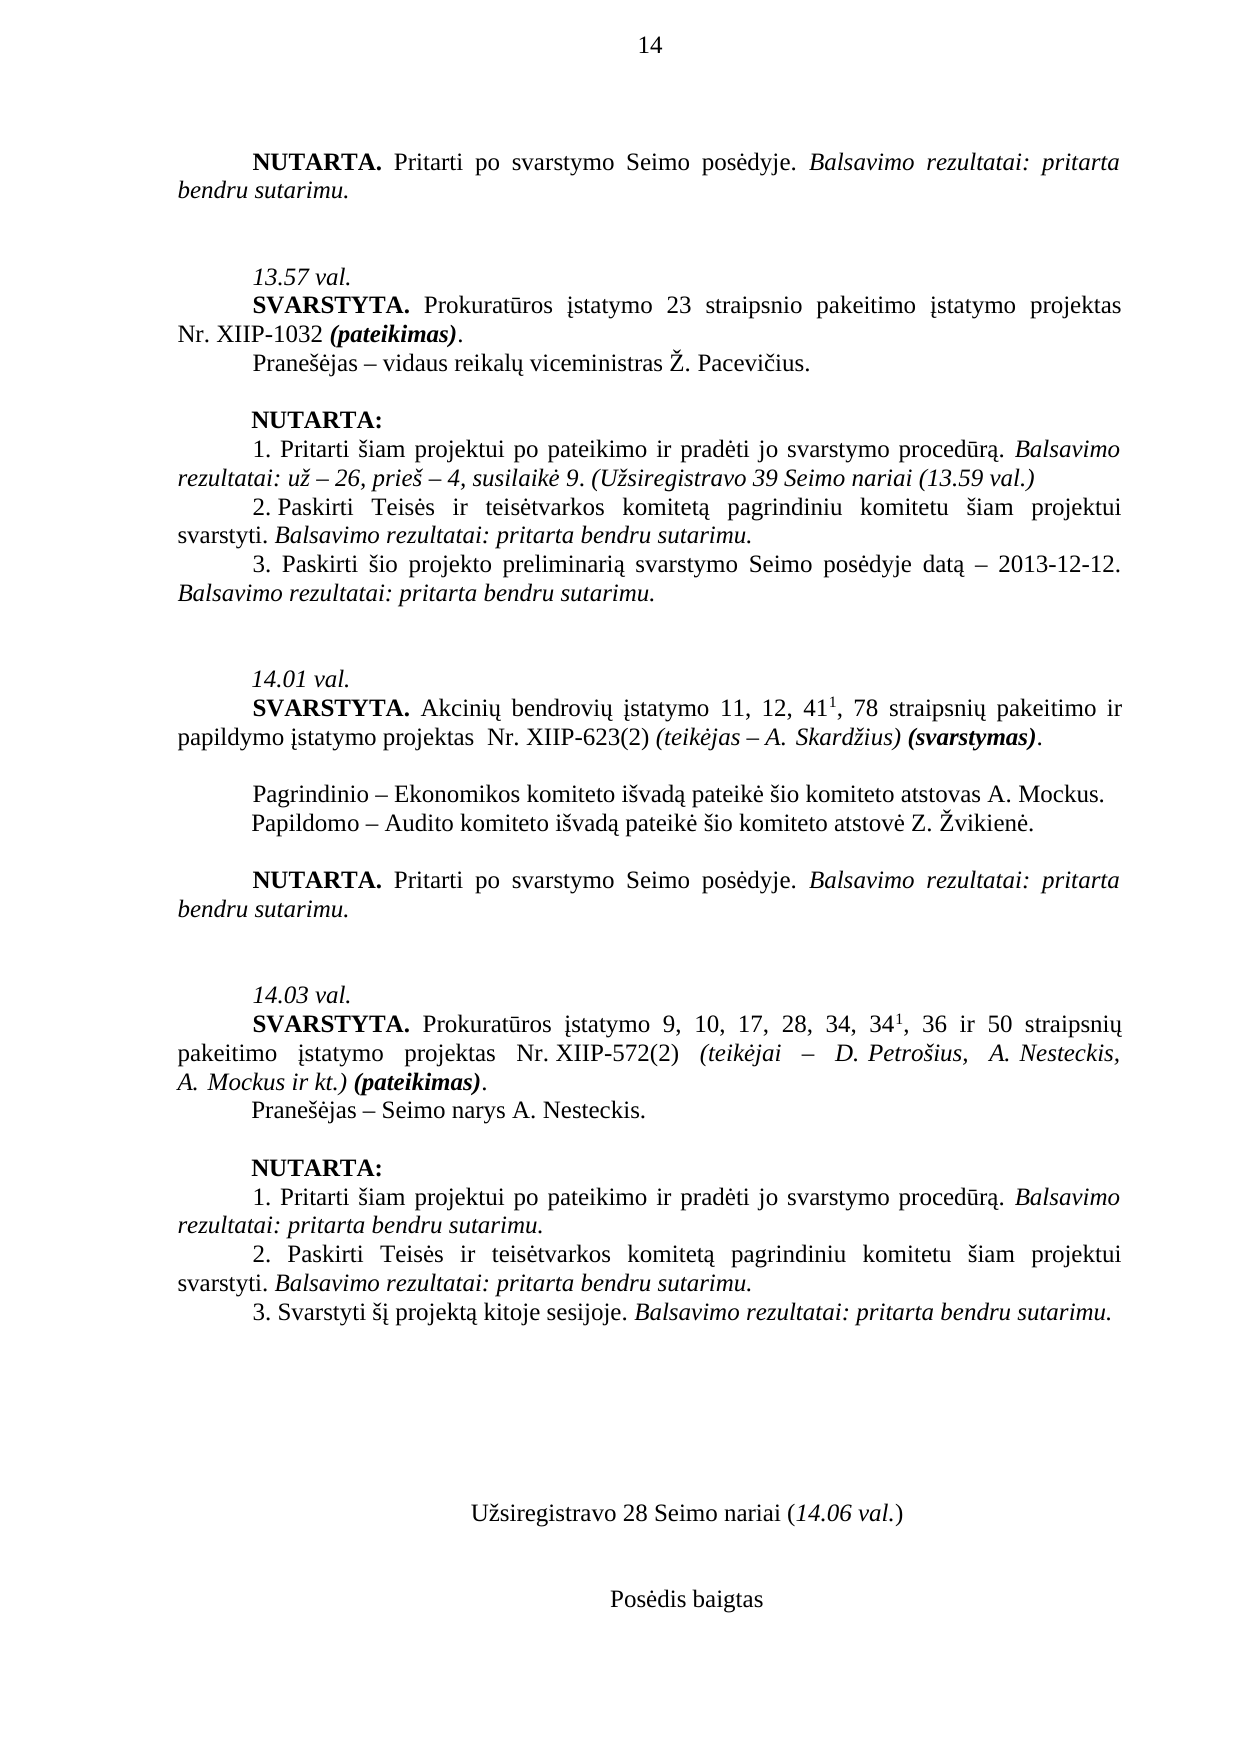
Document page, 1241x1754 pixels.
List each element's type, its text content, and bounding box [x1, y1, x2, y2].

text Pranešėjas – vidaus reikalų viceministras Ž. Pacevičius. [177, 348, 1122, 377]
text 3. Paskirti šio projekto preliminarią svarstymo Seimo posėdyje datą – 2013-12-12. Balsavimo rezultatai: pritarta bendru sutarimu. [177, 549, 1122, 607]
text Posėdis baigtas [177, 1584, 1122, 1613]
text Pranešėjas – Seimo narys A. Nesteckis. [177, 1096, 1122, 1124]
text NUTARTA. Pritarti po svarstymo Seimo posėdyje. Balsavimo rezultatai: pritarta bendru sutarimu. [177, 147, 1122, 204]
text 3. Svarstyti šį projektą kitoje sesijoje. Balsavimo rezultatai: pritarta bendru sutarimu. [177, 1297, 1122, 1326]
text Užsiregistravo 28 Seimo nariai (14.06 val.) [177, 1498, 1122, 1527]
text 14.01 val. [177, 664, 1122, 693]
text SVARSTYTA. Prokuratūros įstatymo 9, 10, 17, 28, 34, 341, 36 ir 50 straipsnių pakeitimo įstatymo projektas Nr. XIIP-572(2) (teikėjai – D. Petrošius, A. Nesteckis, A. Mockus ir kt.) (pateikimas). [177, 1009, 1122, 1096]
text 2. Paskirti Teisės ir teisėtvarkos komitetą pagrindiniu komitetu šiam projektui svarstyti. Balsavimo rezultatai: pritarta bendru sutarimu. [177, 1239, 1122, 1297]
text 2. Paskirti Teisės ir teisėtvarkos komitetą pagrindiniu komitetu šiam projektui svarstyti. Balsavimo rezultatai: pritarta bendru sutarimu. [177, 492, 1122, 549]
text Papildomo – Audito komiteto išvadą pateikė šio komiteto atstovė Z. Žvikienė. [177, 808, 1122, 837]
text NUTARTA: [177, 406, 1122, 434]
text SVARSTYTA. Akcinių bendrovių įstatymo 11, 12, 411, 78 straipsnių pakeitimo ir papildymo įstatymo projektas Nr. XIIP-623(2) (teikėjas – A. Skardžius) (svarstymas). [177, 693, 1122, 751]
text 13.57 val. [177, 262, 1122, 291]
text 1. Pritarti šiam projektui po pateikimo ir pradėti jo svarstymo procedūrą. Balsavimo rezultatai: pritarta bendru sutarimu. [177, 1182, 1122, 1239]
text SVARSTYTA. Prokuratūros įstatymo 23 straipsnio pakeitimo įstatymo projektas Nr. XIIP-1032 (pateikimas). [177, 291, 1122, 348]
text 14.03 val. [177, 981, 1122, 1009]
text NUTARTA. Pritarti po svarstymo Seimo posėdyje. Balsavimo rezultatai: pritarta bendru sutarimu. [177, 866, 1122, 923]
text 1. Pritarti šiam projektui po pateikimo ir pradėti jo svarstymo procedūrą. Balsavimo rezultatai: už – 26, prieš – 4, susilaikė 9. (Užsiregistravo 39 Seimo nariai (13.59 val.) [177, 434, 1122, 492]
text NUTARTA: [177, 1153, 1122, 1182]
text Pagrindinio – Ekonomikos komiteto išvadą pateikė šio komiteto atstovas A. Mockus. [177, 779, 1122, 808]
